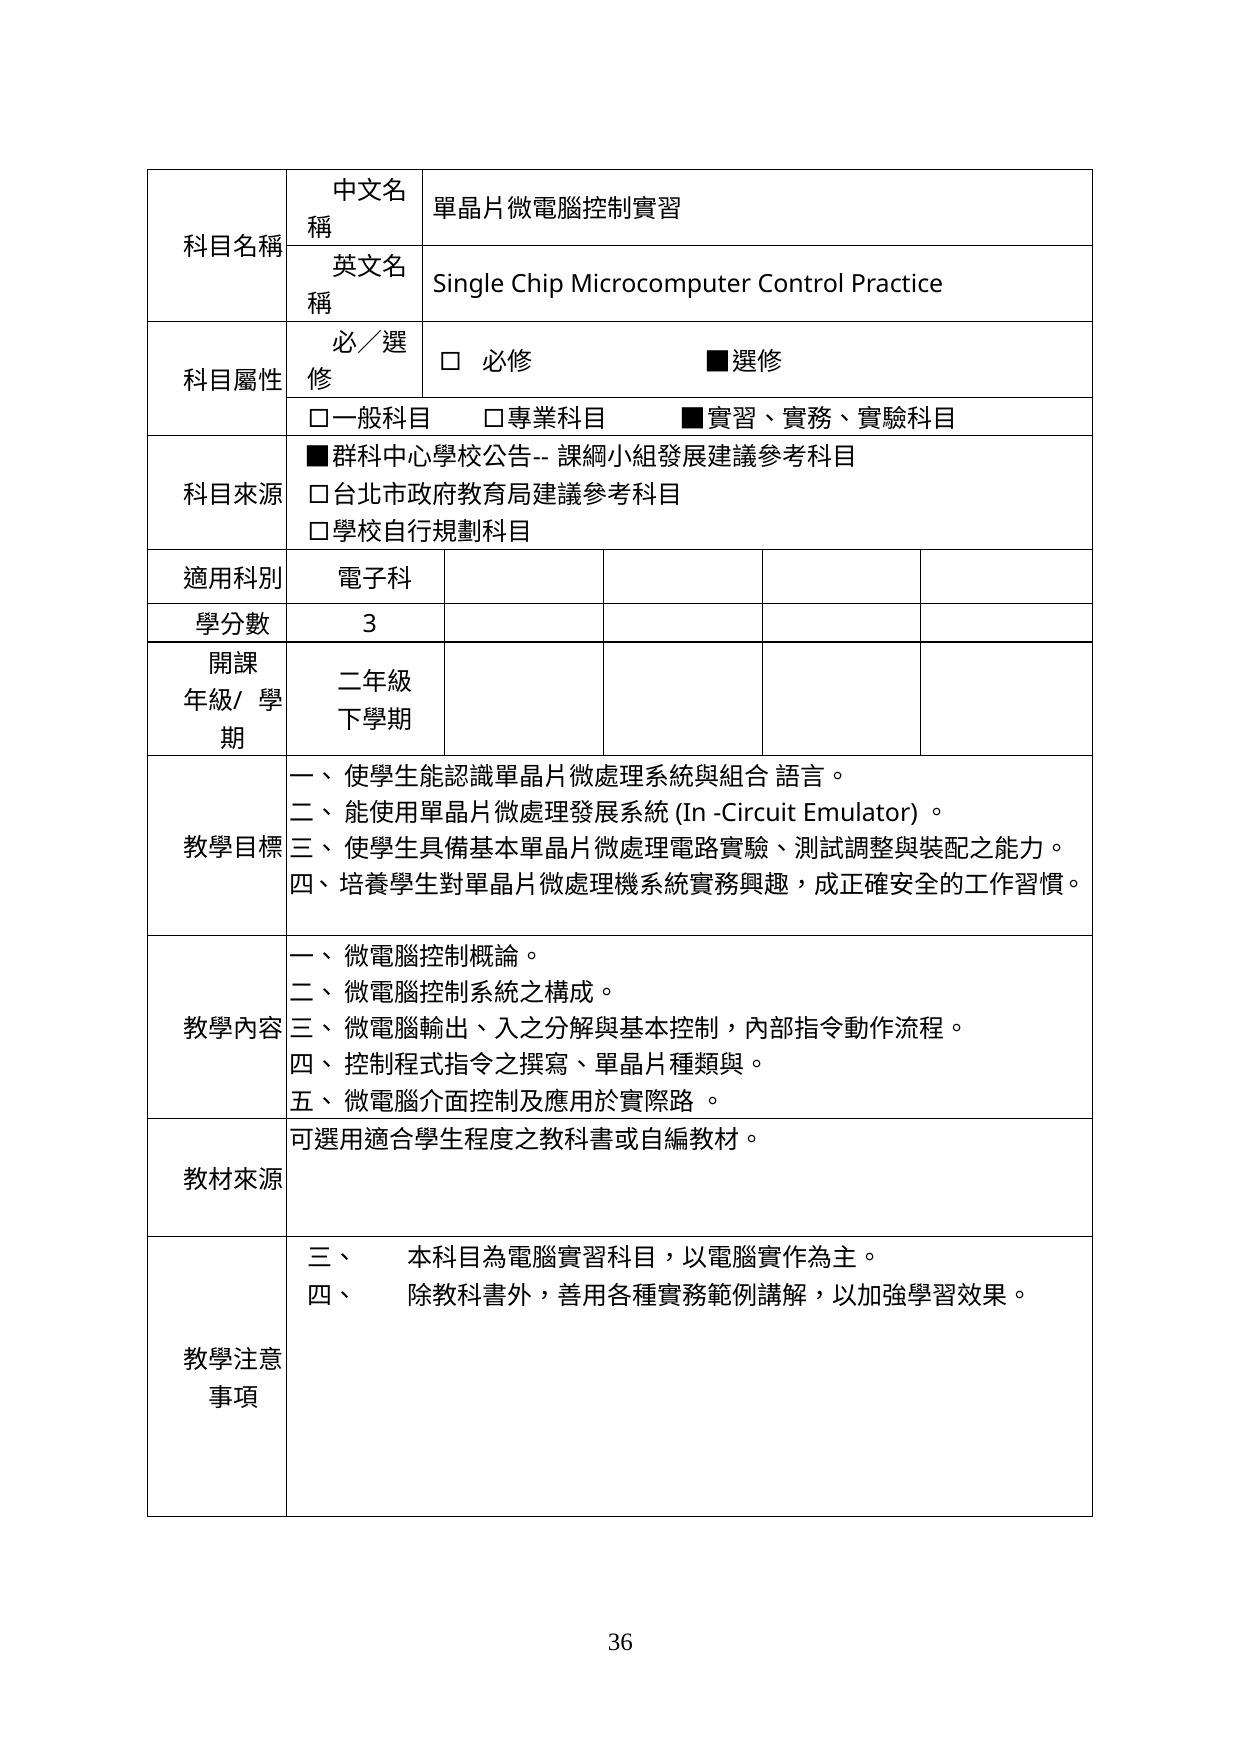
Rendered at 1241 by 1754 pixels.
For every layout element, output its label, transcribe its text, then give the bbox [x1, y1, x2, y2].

table_cell 教學內容 [148, 936, 286, 1117]
table_cell [445, 643, 603, 755]
table_cell 電子科 [287, 550, 444, 603]
table_cell 群科中心學校公告--課綱小組發展建議參考科目 台北市政府教育局建議參考科目 學校自行規劃科目 [287, 436, 1092, 549]
table_cell 適用科別 [148, 550, 286, 603]
table_cell 本科目為電腦實習科目，以電腦實作為主。 除教科書外，善用各種實務範例講解，以加強學習效果。 [287, 1237, 1092, 1516]
table_cell 教材來源 [148, 1119, 286, 1236]
table_cell 二年級 下學期 [287, 643, 444, 755]
table_cell 科目來源 [148, 436, 286, 549]
table_cell 一般科目 專業科目 實習、實務、實驗科目 [287, 398, 1092, 435]
table_cell 學分數 [148, 604, 286, 641]
table_header 單晶片微電腦控制實習 [423, 170, 1092, 244]
table_cell 科目屬性 [148, 322, 286, 435]
table_cell [604, 550, 762, 603]
table_cell [604, 643, 762, 755]
table_cell 必／選修 [287, 322, 422, 397]
table_cell 開課 年級/學期 [148, 643, 286, 755]
table_cell Single Chip Microcomputer Control Practice [423, 246, 1092, 321]
table_cell 必修 選修 [423, 322, 1092, 397]
table_cell [763, 604, 920, 641]
table_header 中文名稱 [287, 170, 422, 244]
table_cell [921, 550, 1092, 603]
table_cell 3 [287, 604, 444, 641]
table_cell [445, 604, 603, 641]
table_header 科目名稱 [148, 170, 286, 321]
table_cell [921, 604, 1092, 641]
table_cell [763, 550, 920, 603]
table_cell 一、 使學生能認識單晶片微處理系統與組合 語言。 二、 能使用單晶片微處理發展系統 (In -Circuit Emulator) 。 三、 使學生具備基本單晶片微處理電路實驗、測試調整與裝配之能力。 四、 培養學生對單晶片微處理機系統實務興趣，成正確安全的工作習慣。 [287, 756, 1092, 935]
table_cell 英文名稱 [287, 246, 422, 321]
table_cell [763, 643, 920, 755]
table_cell 可選用適合學生程度之教科書或自編教材。 [287, 1119, 1092, 1236]
table_cell [604, 604, 762, 641]
table_cell [921, 643, 1092, 755]
table_cell 一、 微電腦控制概論。 二、 微電腦控制系統之構成。 三、 微電腦輸出、入之分解與基本控制，內部指令動作流程。 四、 控制程式指令之撰寫、單晶片種類與。 五、 微電腦介面控制及應用於實際路 。 [287, 936, 1092, 1117]
table_cell 教學目標 [148, 756, 286, 935]
table_cell 教學注意 事項 [148, 1237, 286, 1516]
table_cell [445, 550, 603, 603]
